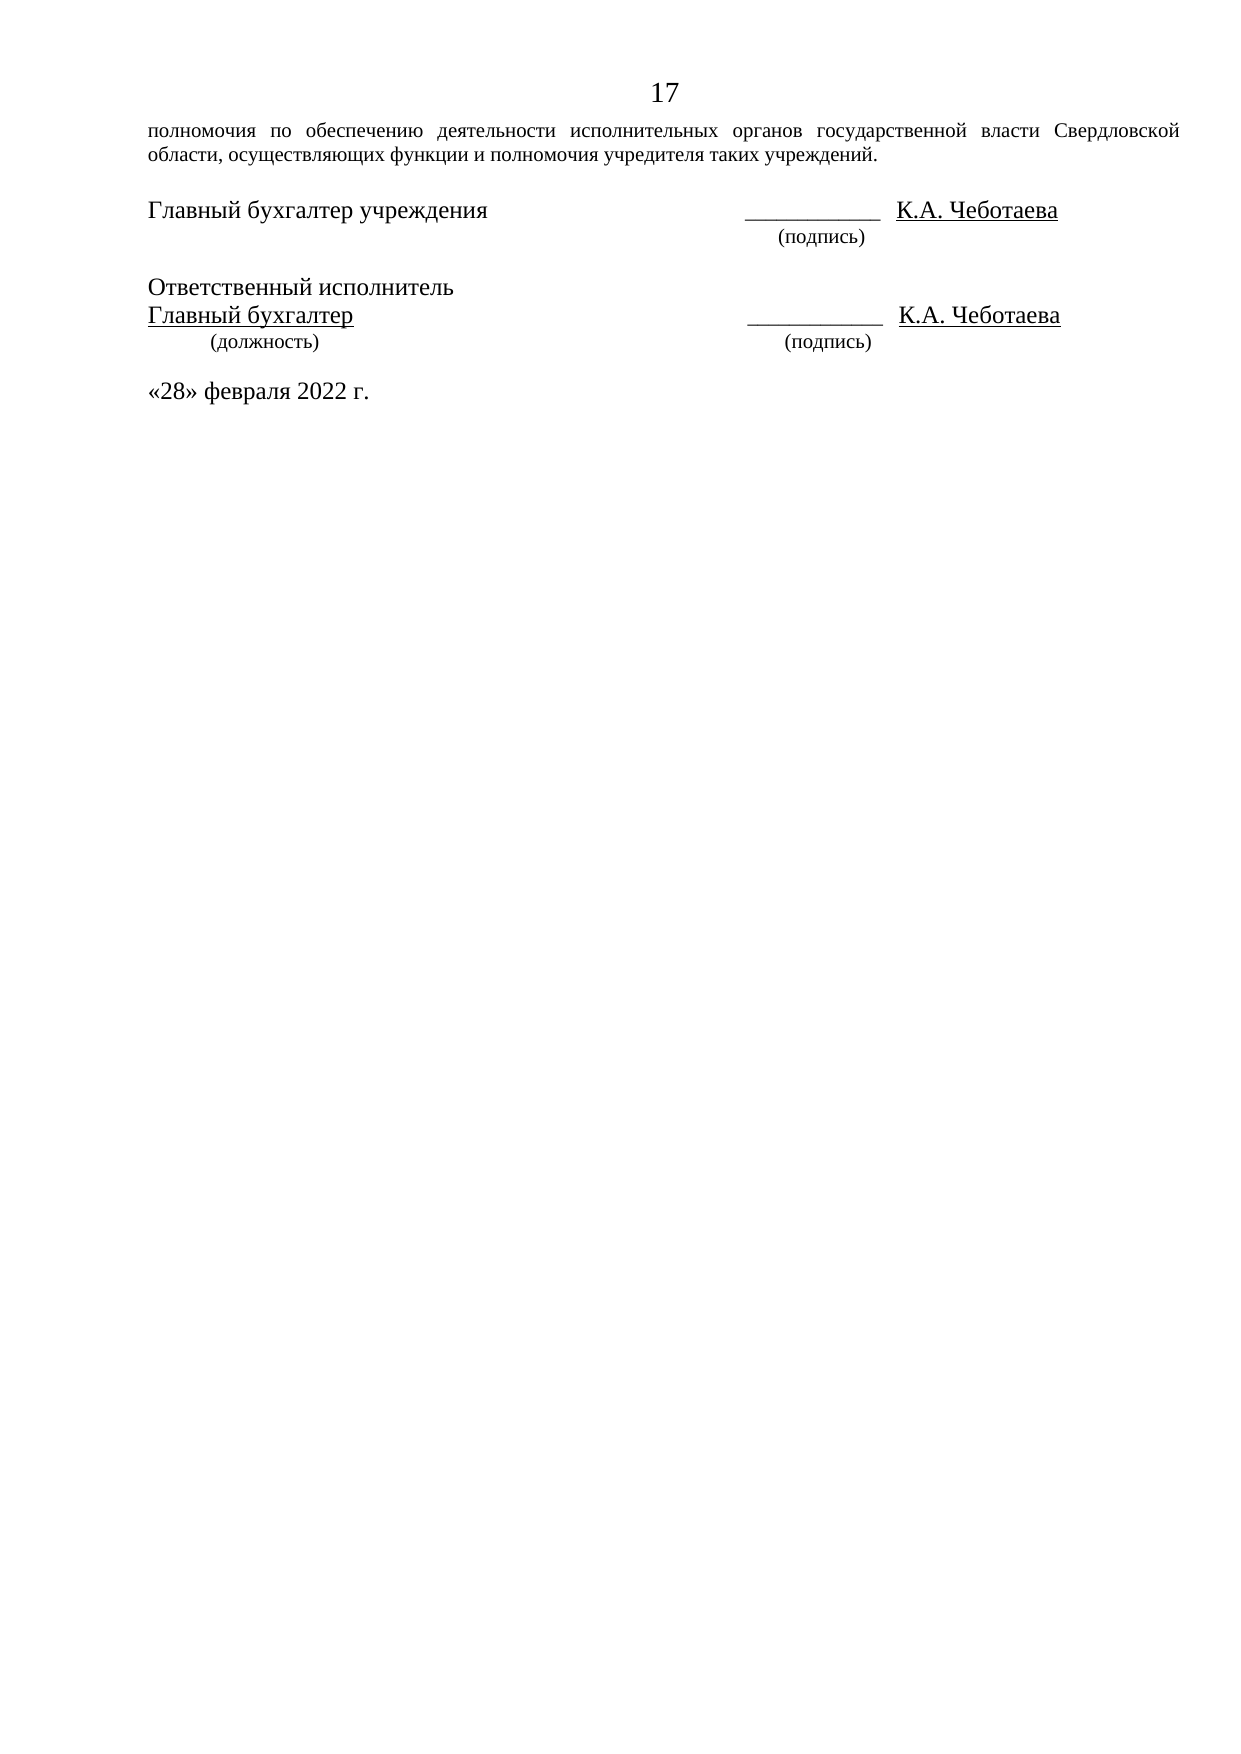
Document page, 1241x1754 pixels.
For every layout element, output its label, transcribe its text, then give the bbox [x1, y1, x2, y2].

text «28» февраля 2022 г. [148, 382, 211, 404]
text Главный бухгалтер учреждения _____________ К.А. Чеботаева [148, 195, 1181, 224]
text (должность) ((подпись) [784, 329, 1181, 353]
text Главный бухгалтер _____________ К.А. Чеботаева [148, 301, 1181, 329]
text (подпись) [148, 224, 1181, 248]
text полномочия по обеспечению деятельности исполнительных органов государственной власти Свердловской области, осуществляющих функции и полномочия учредителя таких учреждений. [148, 118, 1181, 166]
text Ответственный исполнитель [148, 272, 1181, 301]
text (должность) ((подпись) [148, 329, 709, 353]
text «28» февраля 2022 г. [213, 382, 1181, 404]
